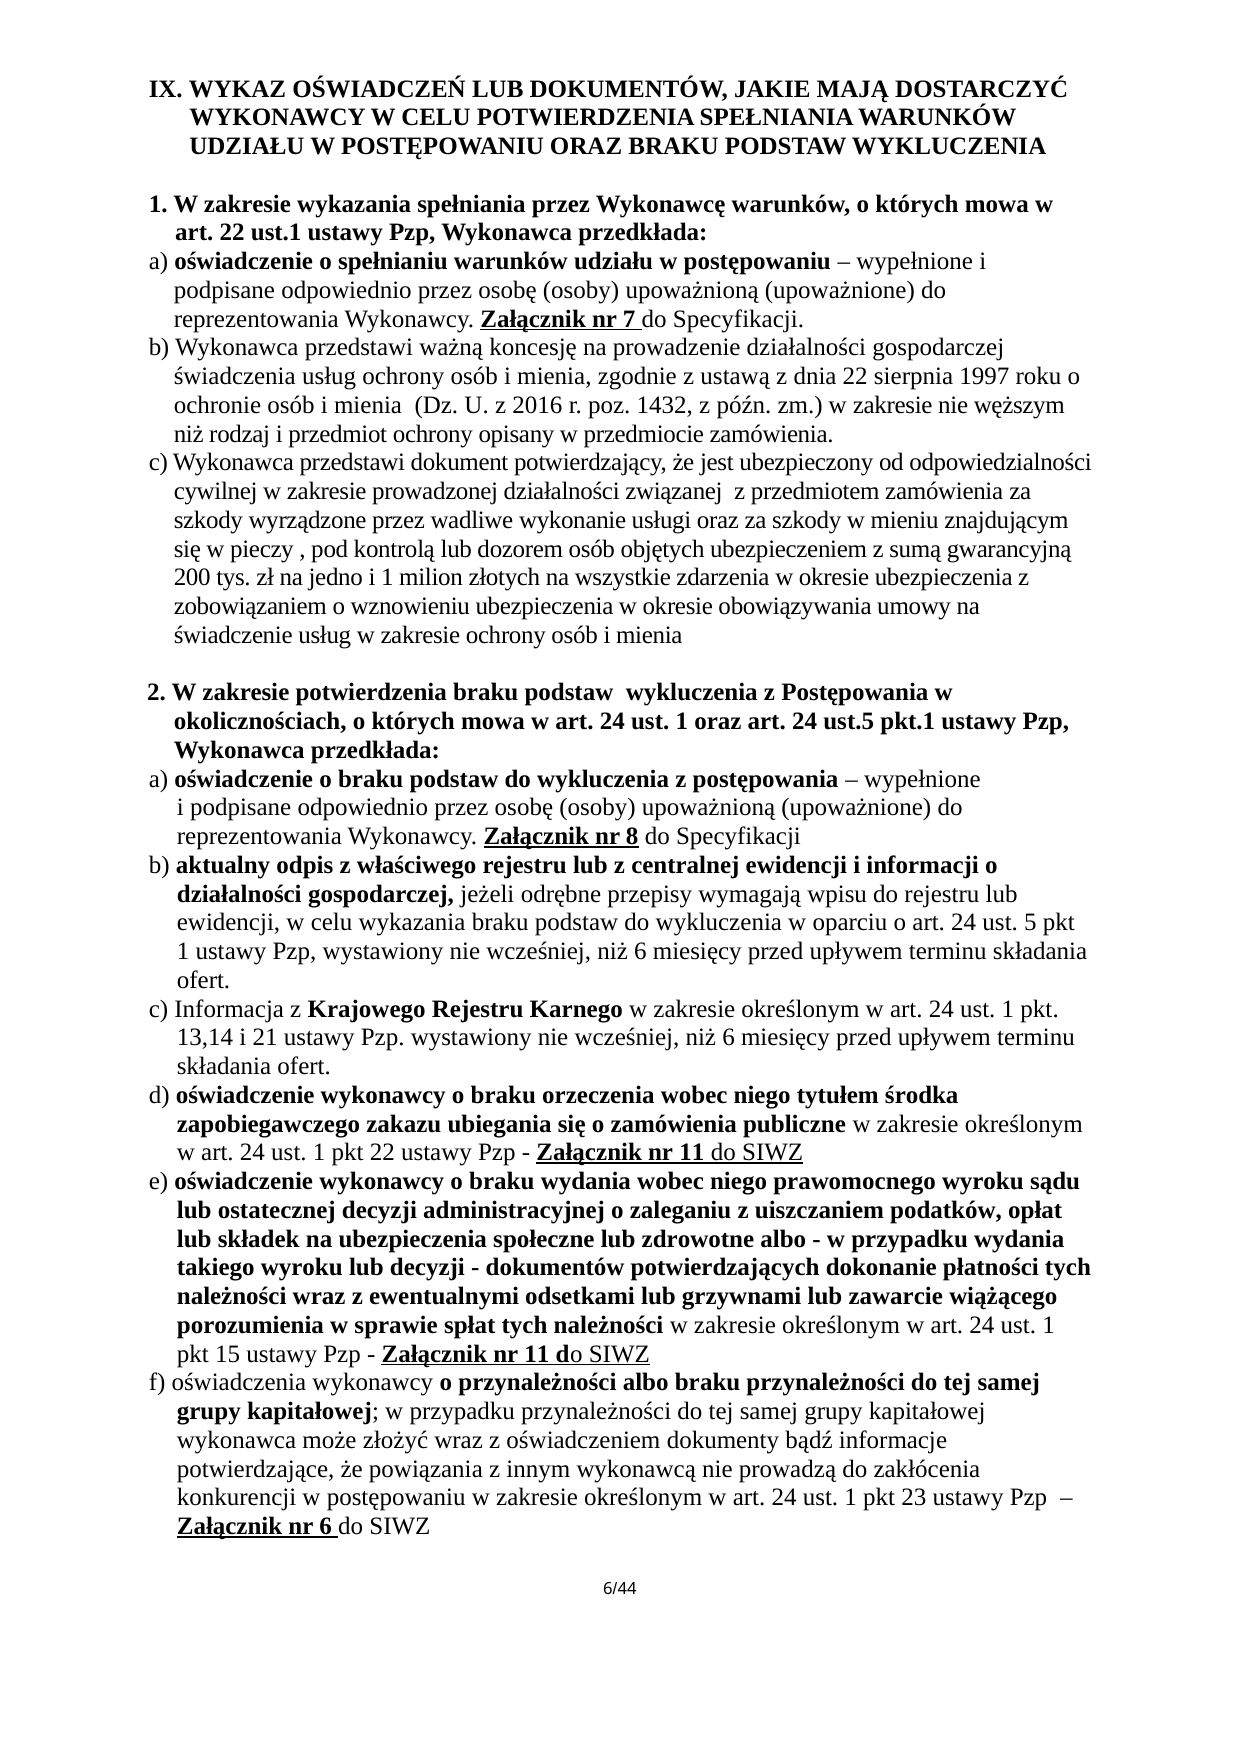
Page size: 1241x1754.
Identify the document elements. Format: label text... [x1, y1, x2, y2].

text a) oświadczenie o braku podstaw do wykluczenia z postępowania – wypełnione i podpisane odpowiednio przez osobę (osoby) upoważnioną (upoważnione) do reprezentowania Wykonawcy. Załącznik nr 8 do Specyfikacji [148, 764, 1092, 850]
text e) oświadczenie wykonawcy o braku wydania wobec niego prawomocnego wyroku sądu lub ostatecznej decyzji administracyjnej o zaleganiu z uiszczaniem podatków, opłat lub składek na ubezpieczenia społeczne lub zdrowotne albo - w przypadku wydania takiego wyroku lub decyzji - dokumentów potwierdzających dokonanie płatności tych należności wraz z ewentualnymi odsetkami lub grzywnami lub zawarcie wiążącego porozumienia w sprawie spłat tych należności w zakresie określonym w art. 24 ust. 1 pkt 15 ustawy Pzp - Załącznik nr 11 do SIWZ [148, 1166, 1092, 1367]
text b) aktualny odpis z właściwego rejestru lub z centralnej ewidencji i informacji o działalności gospodarczej, jeżeli odrębne przepisy wymagają wpisu do rejestru lub ewidencji, w celu wykazania braku podstaw do wykluczenia w oparciu o art. 24 ust. 5 pkt 1 ustawy Pzp, wystawiony nie wcześniej, niż 6 miesięcy przed upływem terminu składania ofert. [148, 850, 1092, 994]
text IX. WYKAZ OŚWIADCZEŃ LUB DOKUMENTÓW, JAKIE MAJĄ DOSTARCZYĆ WYKONAWCY W CELU POTWIERDZENIA SPEŁNIANIA WARUNKÓW UDZIAŁU W POSTĘPOWANIU ORAZ BRAKU PODSTAW WYKLUCZENIA [148, 74, 1092, 160]
text a) oświadczenie o spełnianiu warunków udziału w postępowaniu – wypełnione i podpisane odpowiednio przez osobę (osoby) upoważnioną (upoważnione) do reprezentowania Wykonawcy. Załącznik nr 7 do Specyfikacji. [148, 246, 1092, 332]
text f) oświadczenia wykonawcy o przynależności albo braku przynależności do tej samej grupy kapitałowej; w przypadku przynależności do tej samej grupy kapitałowej wykonawca może złożyć wraz z oświadczeniem dokumenty bądź informacje potwierdzające, że powiązania z innym wykonawcą nie prowadzą do zakłócenia konkurencji w postępowaniu w zakresie określonym w art. 24 ust. 1 pkt 23 ustawy Pzp – Załącznik nr 6 do SIWZ [148, 1367, 1092, 1540]
text c) Wykonawca przedstawi dokument potwierdzający, że jest ubezpieczony od odpowiedzialności cywilnej w zakresie prowadzonej działalności związanej z przedmiotem zamówienia za szkody wyrządzone przez wadliwe wykonanie usługi oraz za szkody w mieniu znajdującym się w pieczy , pod kontrolą lub dozorem osób objętych ubezpieczeniem z sumą gwarancyjną 200 tys. zł na jedno i 1 milion złotych na wszystkie zdarzenia w okresie ubezpieczenia z zobowiązaniem o wznowieniu ubezpieczenia w okresie obowiązywania umowy na świadczenie usług w zakresie ochrony osób i mienia [148, 447, 1092, 649]
text b) Wykonawca przedstawi ważną koncesję na prowadzenie działalności gospodarczej świadczenia usług ochrony osób i mienia, zgodnie z ustawą z dnia 22 sierpnia 1997 roku o ochronie osób i mienia (Dz. U. z 2016 r. poz. 1432, z późn. zm.) w zakresie nie węższym niż rodzaj i przedmiot ochrony opisany w przedmiocie zamówienia. [148, 332, 1092, 447]
text 1. W zakresie wykazania spełniania przez Wykonawcę warunków, o których mowa w art. 22 ust.1 ustawy Pzp, Wykonawca przedkłada: [148, 189, 1092, 246]
text 2. W zakresie potwierdzenia braku podstaw wykluczenia z Postępowania w okolicznościach, o których mowa w art. 24 ust. 1 oraz art. 24 ust.5 pkt.1 ustawy Pzp, Wykonawca przedkłada: [147, 677, 1092, 764]
text c) Informacja z Krajowego Rejestru Karnego w zakresie określonym w art. 24 ust. 1 pkt. 13,14 i 21 ustawy Pzp. wystawiony nie wcześniej, niż 6 miesięcy przed upływem terminu składania ofert. [148, 994, 1092, 1080]
text d) oświadczenie wykonawcy o braku orzeczenia wobec niego tytułem środka zapobiegawczego zakazu ubiegania się o zamówienia publiczne w zakresie określonym w art. 24 ust. 1 pkt 22 ustawy Pzp - Załącznik nr 11 do SIWZ [148, 1080, 1092, 1166]
